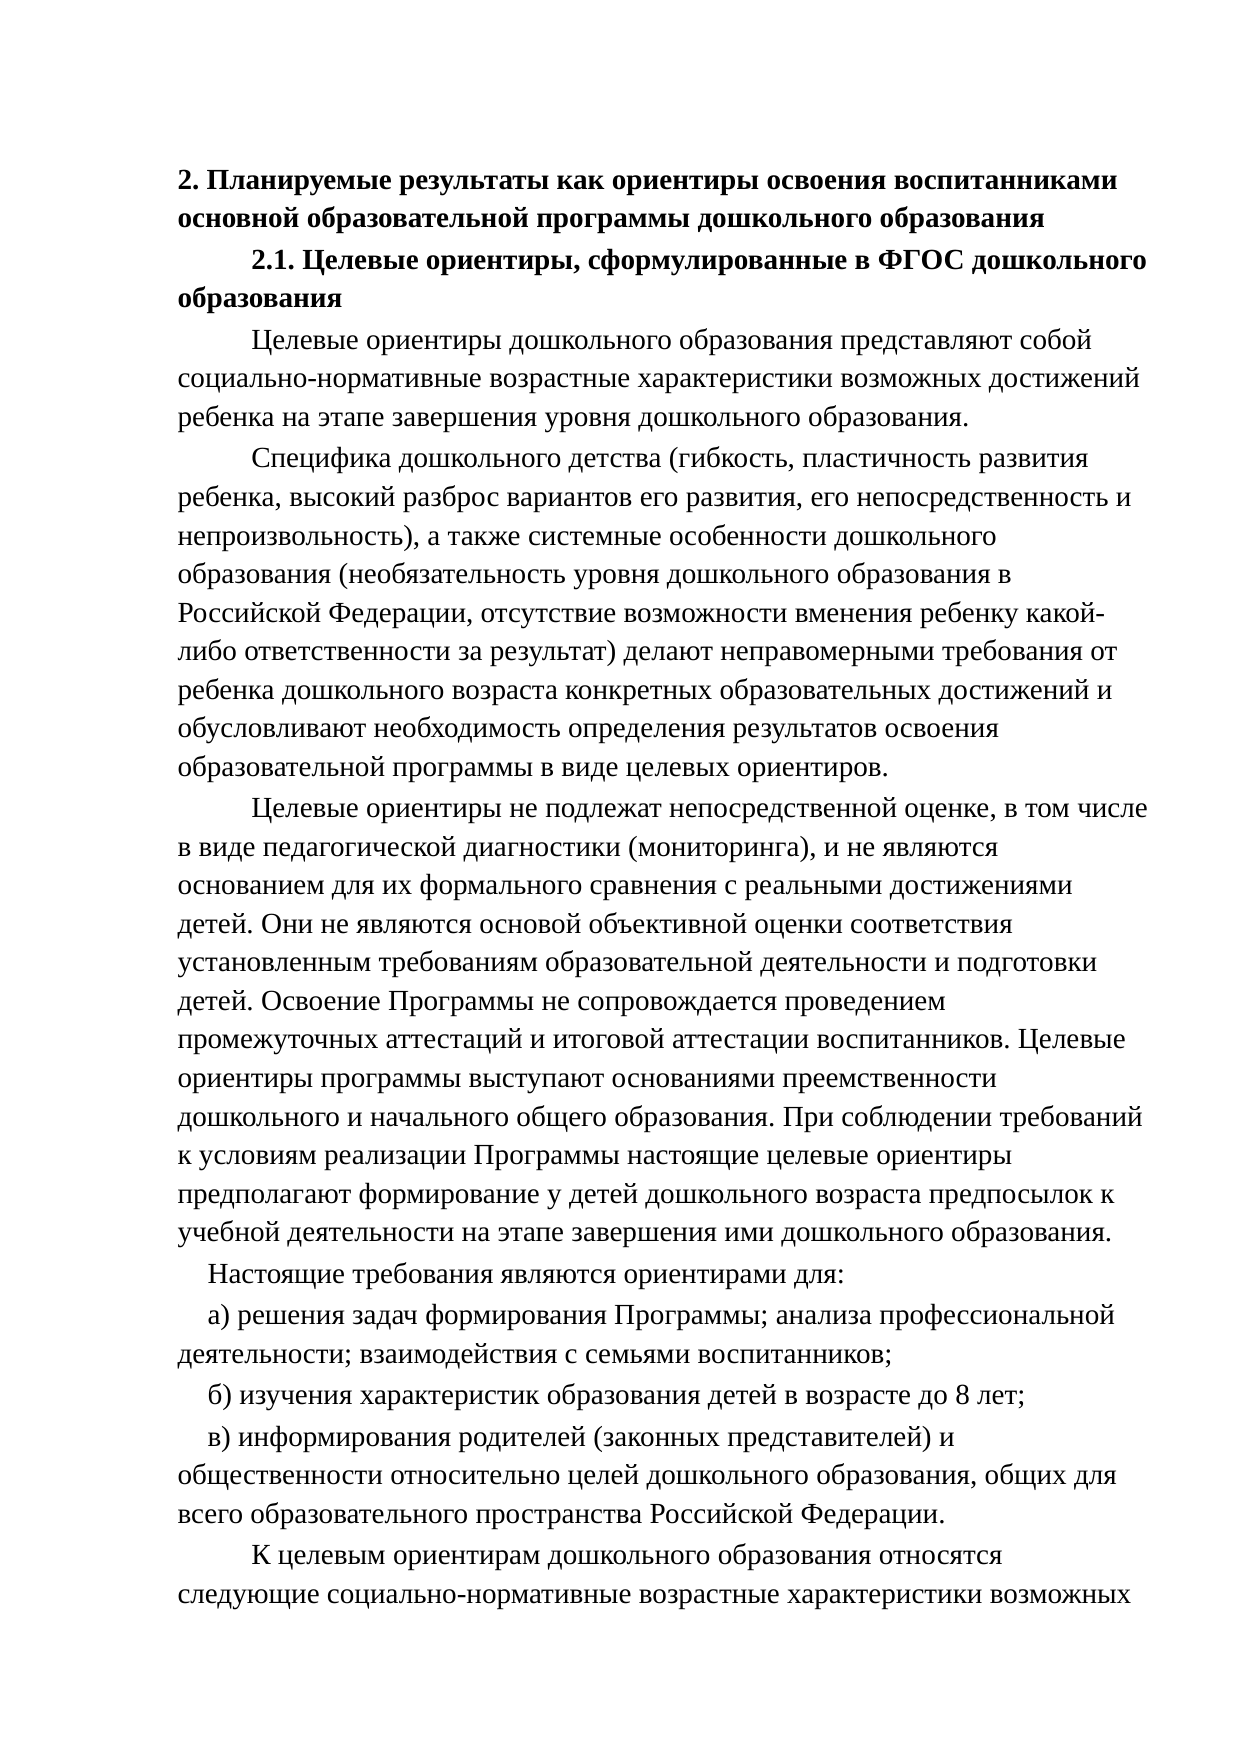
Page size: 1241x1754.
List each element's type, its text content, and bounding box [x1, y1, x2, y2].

text в) информирования родителей (законных представителей) и общественности относительно целей дошкольного образования, общих для всего образовательного пространства Российской Федерации. [177, 1419, 1152, 1529]
text К целевым ориентирам дошкольного образования относятся следующие социально-нормативные возрастные характеристики возможных [177, 1537, 1152, 1609]
text а) решения задач формирования Программы; анализа профессиональной деятельности; взаимодействия с семьями воспитанников; [177, 1297, 1152, 1369]
text Целевые ориентиры не подлежат непосредственной оценке, в том числе в виде педагогической диагностики (мониторинга), и не являются основанием для их формального сравнения с реальными достижениями детей. Они не являются основой объективной оценки соответствия установленным требованиям образовательной деятельности и подготовки детей. Освоение Программы не сопровождается проведением промежуточных аттестаций и итоговой аттестации воспитанников. Целевые ориентиры программы выступают основаниями преемственности дошкольного и начального общего образования. При соблюдении требований к условиям реализации Программы настоящие целевые ориентиры предполагают формирование у детей дошкольного возраста предпосылок к учебной деятельности на этапе завершения ими дошкольного образования. [177, 790, 1152, 1248]
text б) изучения характеристик образования детей в возрасте до 8 лет; [177, 1377, 1152, 1411]
text Целевые ориентиры дошкольного образования представляют собой социально-нормативные возрастные характеристики возможных достижений ребенка на этапе завершения уровня дошкольного образования. [177, 322, 1152, 433]
text Специфика дошкольного детства (гибкость, пластичность развития ребенка, высокий разброс вариантов его развития, его непосредственность и непроизвольность), а также системные особенности дошкольного образования (необязательность уровня дошкольного образования в Российской Федерации, отсутствие возможности вменения ребенку какой-либо ответственности за результат) делают неправомерными требования от ребенка дошкольного возраста конкретных образовательных достижений и обусловливают необходимость определения результатов освоения образовательной программы в виде целевых ориентиров. [177, 441, 1152, 782]
text 2. Планируемые результаты как ориентиры освоения воспитанниками основной образовательной программы дошкольного образования [177, 162, 1152, 234]
text 2.1. Целевые ориентиры, сформулированные в ФГОС дошкольного образования [177, 242, 1152, 314]
text Настоящие требования являются ориентирами для: [177, 1256, 1152, 1289]
